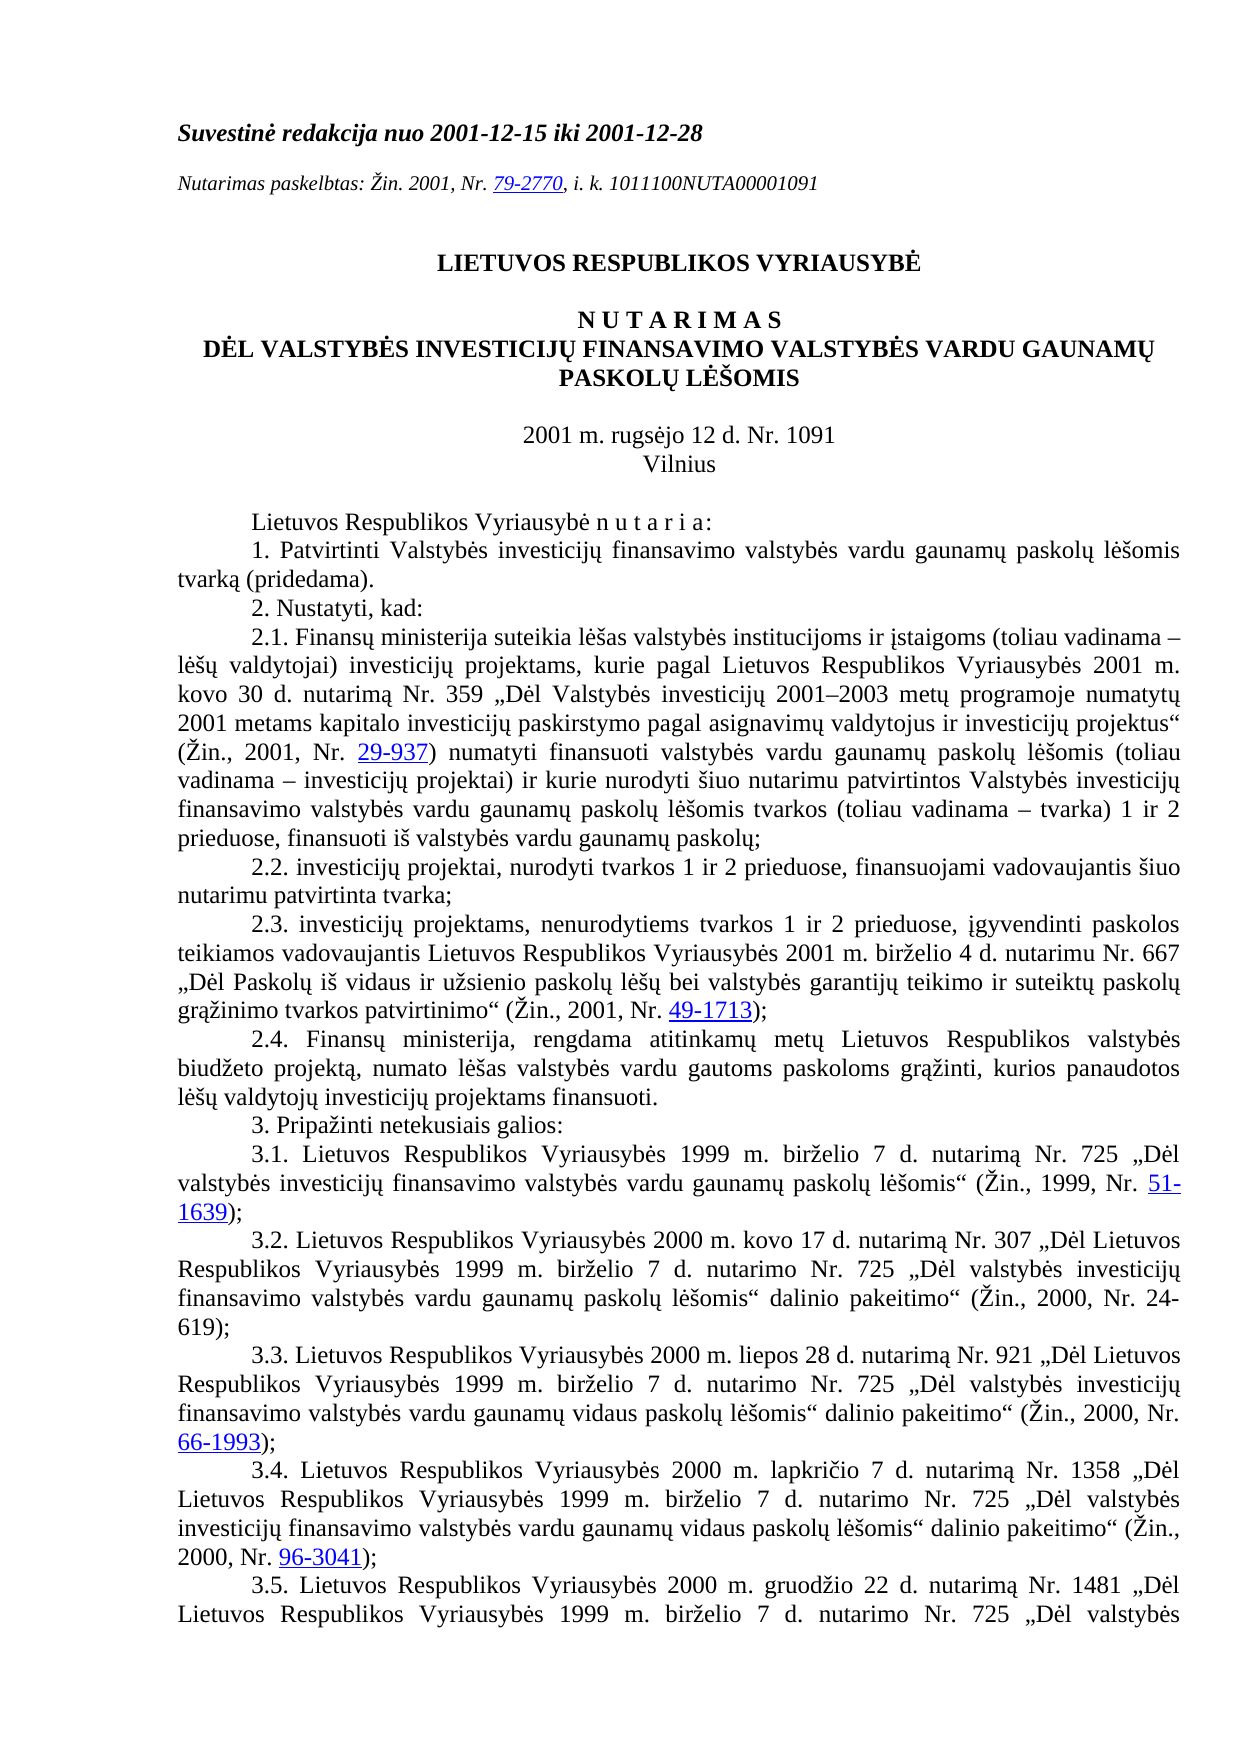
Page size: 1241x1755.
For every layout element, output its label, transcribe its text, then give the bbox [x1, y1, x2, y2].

text 3.1. Lietuvos Respublikos Vyriausybės 1999 m. birželio 7 d. nutarimą Nr. 725 „Dėl valstybės investicijų finansavimo valstybės vardu gaunamų paskolų lėšomis“ (Žin., 1999, Nr. 51-1639); [177, 1139, 1181, 1225]
text 3. Pripažinti netekusiais galios: [177, 1110, 1181, 1139]
text Nutarimas paskelbtas: Žin. 2001, Nr. 79-2770, i. k. 1011100NUTA00001091 [177, 171, 1181, 195]
text 2. Nustatyti, kad: [177, 593, 1181, 622]
text Vilnius [177, 449, 1181, 478]
text Lietuvos Respublikos Vyriausybė nutaria: [177, 507, 1181, 535]
text 3.5. Lietuvos Respublikos Vyriausybės 2000 m. gruodžio 22 d. nutarimą Nr. 1481 „Dėl Lietuvos Respublikos Vyriausybės 1999 m. birželio 7 d. nutarimo Nr. 725 „Dėl valstybės [177, 1570, 1181, 1628]
text LIETUVOS RESPUBLIKOS VYRIAUSYBĖ [177, 248, 1181, 277]
text N U T A R I M A S [177, 305, 1181, 334]
text 3.3. Lietuvos Respublikos Vyriausybės 2000 m. liepos 28 d. nutarimą Nr. 921 „Dėl Lietuvos Respublikos Vyriausybės 1999 m. birželio 7 d. nutarimo Nr. 725 „Dėl valstybės investicijų finansavimo valstybės vardu gaunamų vidaus paskolų lėšomis“ dalinio pakeitimo“ (Žin., 2000, Nr. 66-1993); [177, 1340, 1181, 1455]
text 3.4. Lietuvos Respublikos Vyriausybės 2000 m. lapkričio 7 d. nutarimą Nr. 1358 „Dėl Lietuvos Respublikos Vyriausybės 1999 m. birželio 7 d. nutarimo Nr. 725 „Dėl valstybės investicijų finansavimo valstybės vardu gaunamų vidaus paskolų lėšomis“ dalinio pakeitimo“ (Žin., 2000, Nr. 96-3041); [177, 1455, 1181, 1570]
text 2.2. investicijų projektai, nurodyti tvarkos 1 ir 2 prieduose, finansuojami vadovaujantis šiuo nutarimu patvirtinta tvarka; [177, 852, 1181, 909]
text 1. Patvirtinti Valstybės investicijų finansavimo valstybės vardu gaunamų paskolų lėšomis tvarką (pridedama). [177, 535, 1181, 593]
text DĖL VALSTYBĖS INVESTICIJŲ FINANSAVIMO VALSTYBĖS VARDU GAUNAMŲ PASKOLŲ LĖŠOMIS [177, 334, 1181, 392]
text 3.2. Lietuvos Respublikos Vyriausybės 2000 m. kovo 17 d. nutarimą Nr. 307 „Dėl Lietuvos Respublikos Vyriausybės 1999 m. birželio 7 d. nutarimo Nr. 725 „Dėl valstybės investicijų finansavimo valstybės vardu gaunamų paskolų lėšomis“ dalinio pakeitimo“ (Žin., 2000, Nr. 24-619); [177, 1225, 1181, 1340]
text Suvestinė redakcija nuo 2001-12-15 iki 2001-12-28 [177, 118, 1181, 147]
text 2001 m. rugsėjo 12 d. Nr. 1091 [177, 420, 1181, 449]
text 2.4. Finansų ministerija, rengdama atitinkamų metų Lietuvos Respublikos valstybės biudžeto projektą, numato lėšas valstybės vardu gautoms paskoloms grąžinti, kurios panaudotos lėšų valdytojų investicijų projektams finansuoti. [177, 1024, 1181, 1110]
text 2.3. investicijų projektams, nenurodytiems tvarkos 1 ir 2 prieduose, įgyvendinti paskolos teikiamos vadovaujantis Lietuvos Respublikos Vyriausybės 2001 m. birželio 4 d. nutarimu Nr. 667 „Dėl Paskolų iš vidaus ir užsienio paskolų lėšų bei valstybės garantijų teikimo ir suteiktų paskolų grąžinimo tvarkos patvirtinimo“ (Žin., 2001, Nr. 49-1713); [177, 909, 1181, 1024]
text 2.1. Finansų ministerija suteikia lėšas valstybės institucijoms ir įstaigoms (toliau vadinama – lėšų valdytojai) investicijų projektams, kurie pagal Lietuvos Respublikos Vyriausybės 2001 m. kovo 30 d. nutarimą Nr. 359 „Dėl Valstybės investicijų 2001–2003 metų programoje numatytų 2001 metams kapitalo investicijų paskirstymo pagal asignavimų valdytojus ir investicijų projektus“ (Žin., 2001, Nr. 29-937) numatyti finansuoti valstybės vardu gaunamų paskolų lėšomis (toliau vadinama – investicijų projektai) ir kurie nurodyti šiuo nutarimu patvirtintos Valstybės investicijų finansavimo valstybės vardu gaunamų paskolų lėšomis tvarkos (toliau vadinama – tvarka) 1 ir 2 prieduose, finansuoti iš valstybės vardu gaunamų paskolų; [177, 622, 1181, 852]
